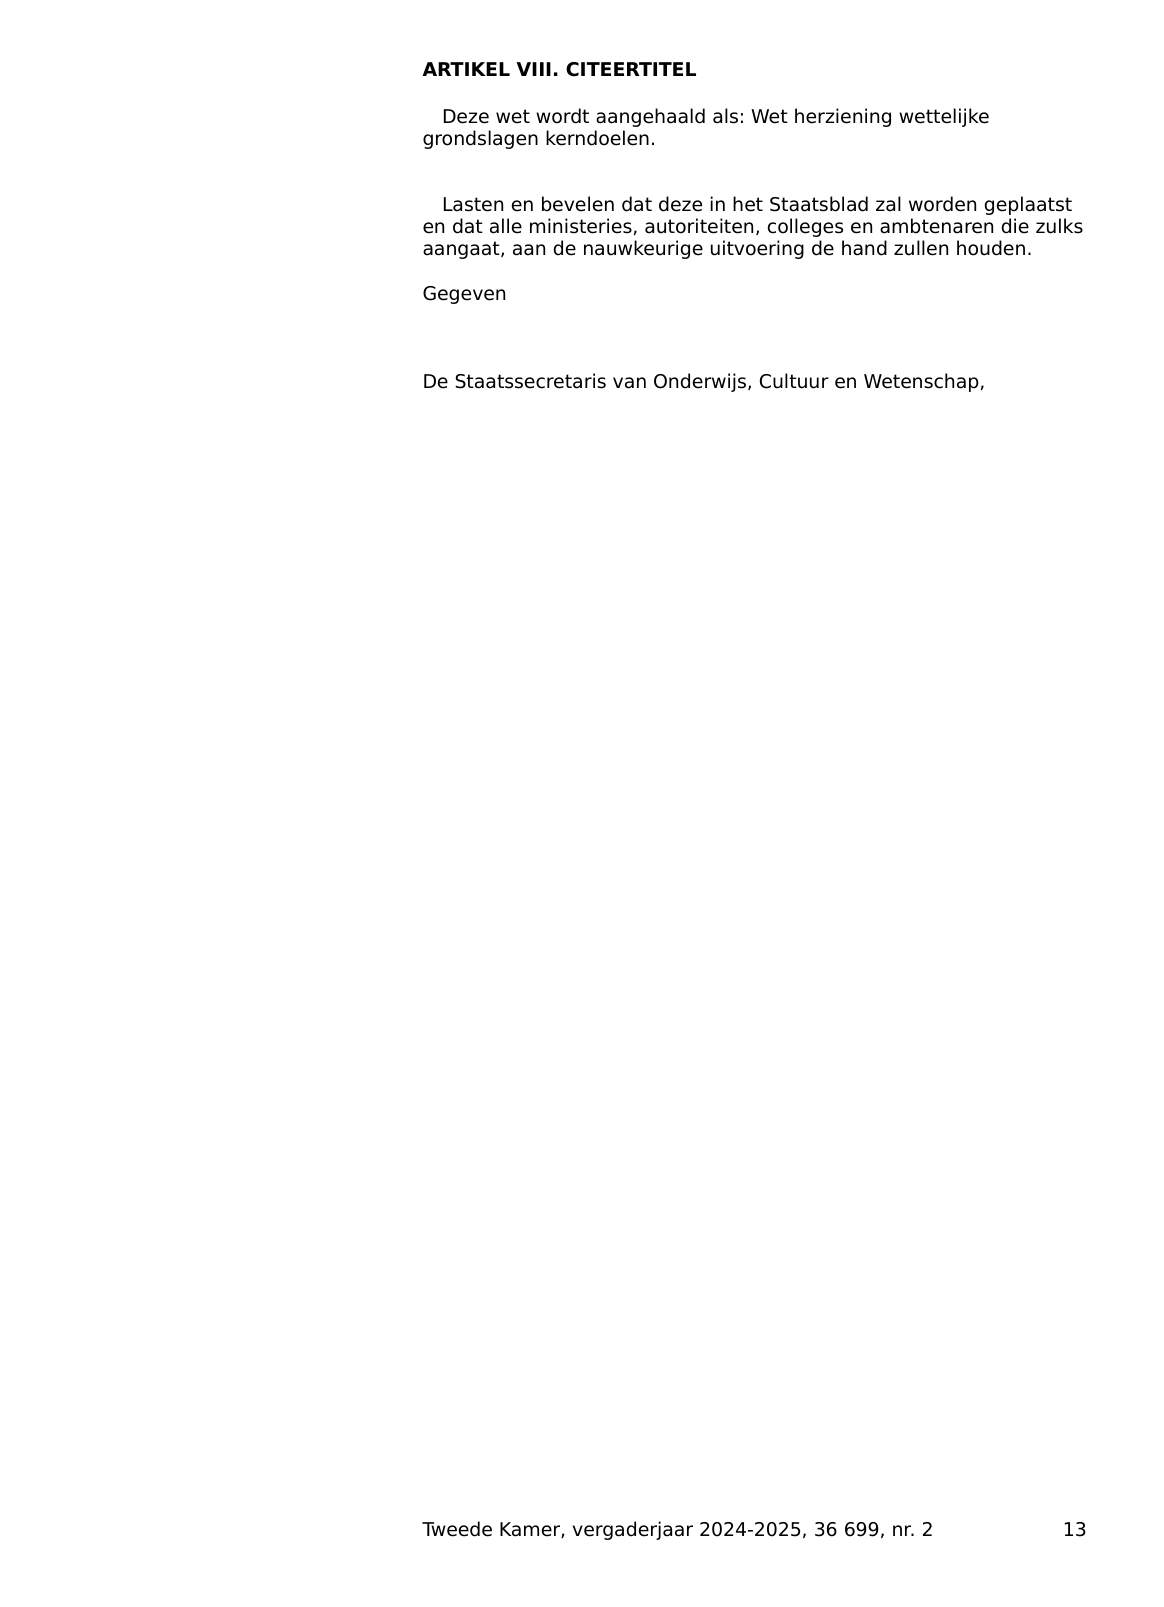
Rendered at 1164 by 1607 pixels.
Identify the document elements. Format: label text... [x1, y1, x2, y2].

text Lasten en bevelen dat deze in het Staatsblad zal worden geplaatst en dat alle ministeries, autoriteiten, colleges en ambtenaren die zulks aangaat, aan de nauwkeurige uitvoering de hand zullen houden. [422, 194, 1087, 260]
text Gegeven [422, 282, 1087, 304]
text Deze wet wordt aangehaald als: Wet herziening wettelijke grondslagen kerndoelen. [422, 106, 1087, 150]
text De Staatssecretaris van Onderwijs, Cultuur en Wetenschap, [422, 371, 1087, 393]
subtitle ARTIKEL VIII. CITEERTITEL [422, 59, 1087, 81]
